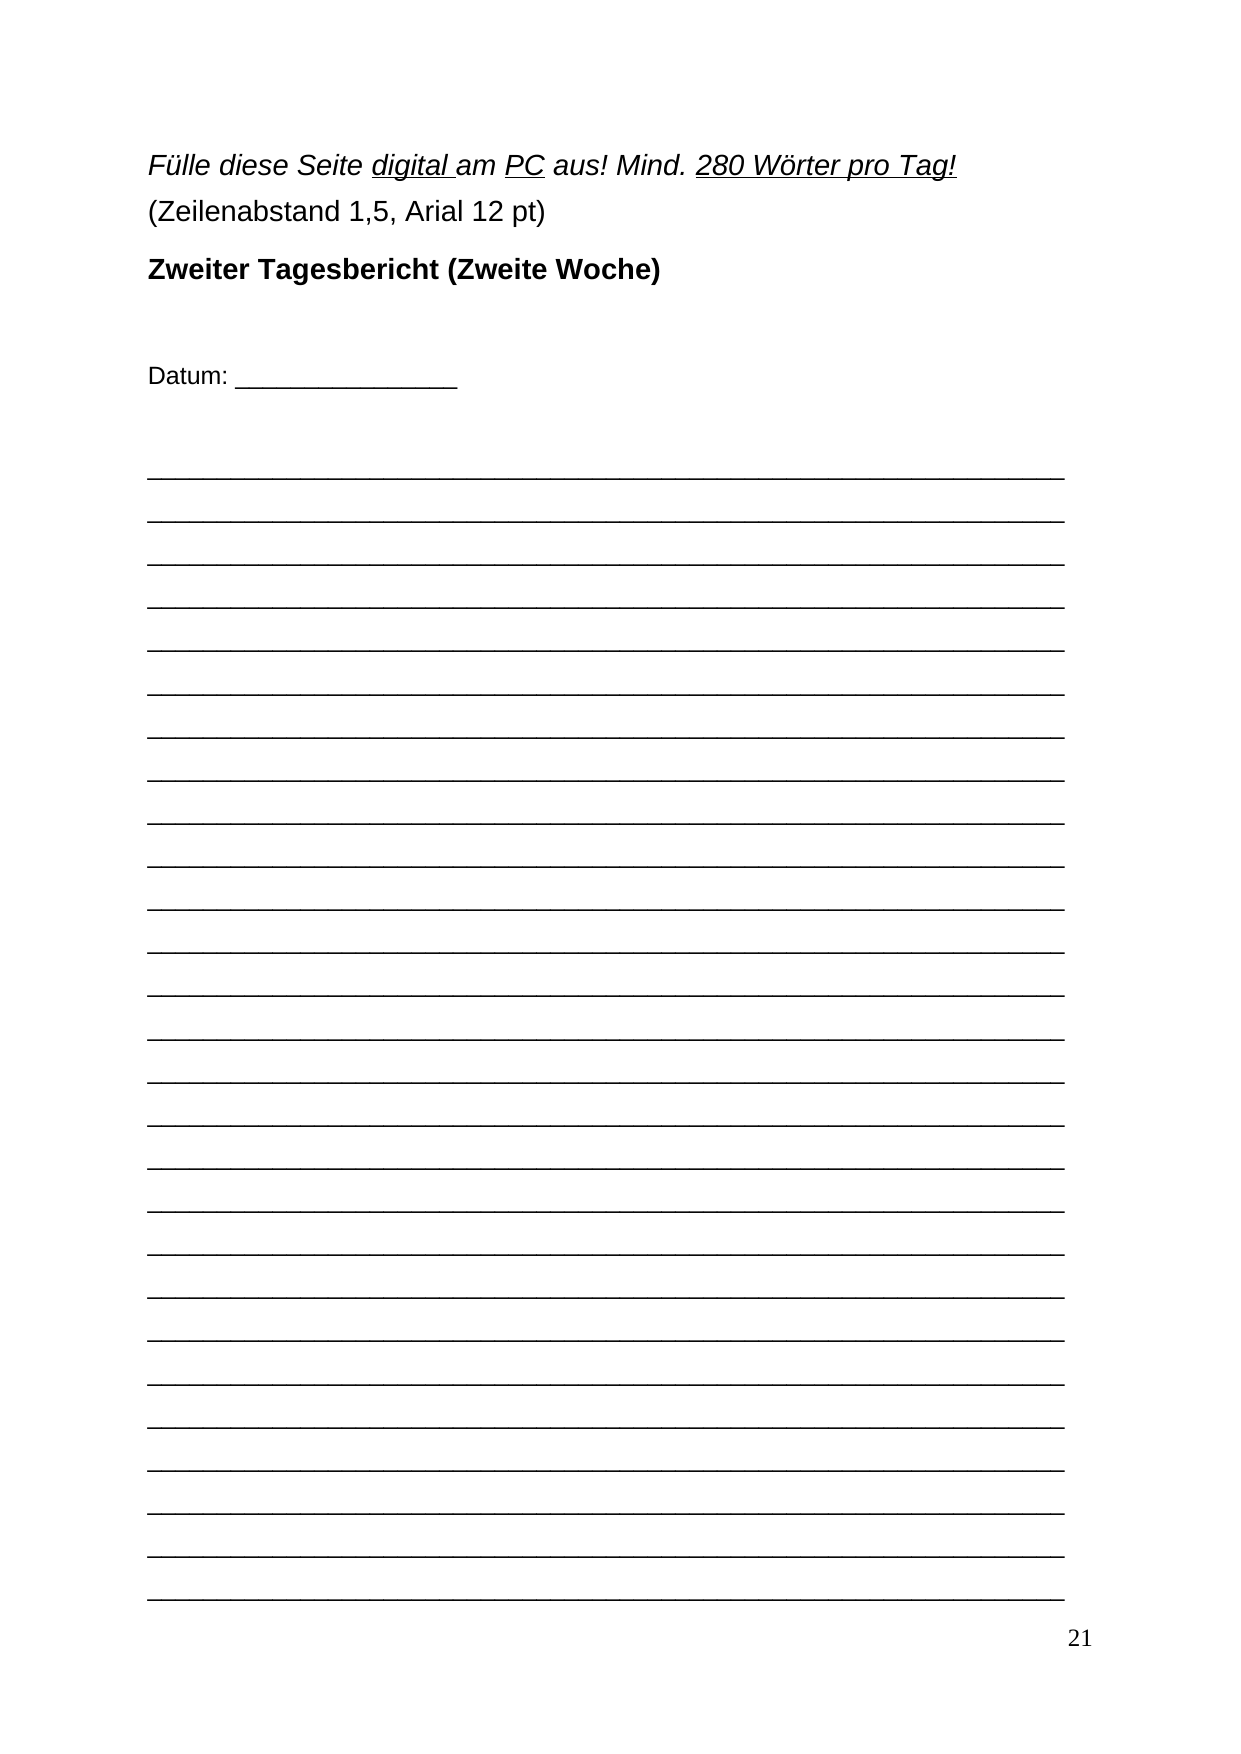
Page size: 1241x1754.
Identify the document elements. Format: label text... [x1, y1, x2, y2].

text Datum: ________________ [148, 361, 1093, 389]
text Zweiter Tagesbericht (Zweite Woche) [148, 252, 1093, 286]
text Fülle diese Seite digital am PC aus! Mind. 280 Wörter pro Tag! [148, 148, 1093, 181]
text (Zeilenabstand 1,5, Arial 12 pt) [148, 194, 1093, 227]
